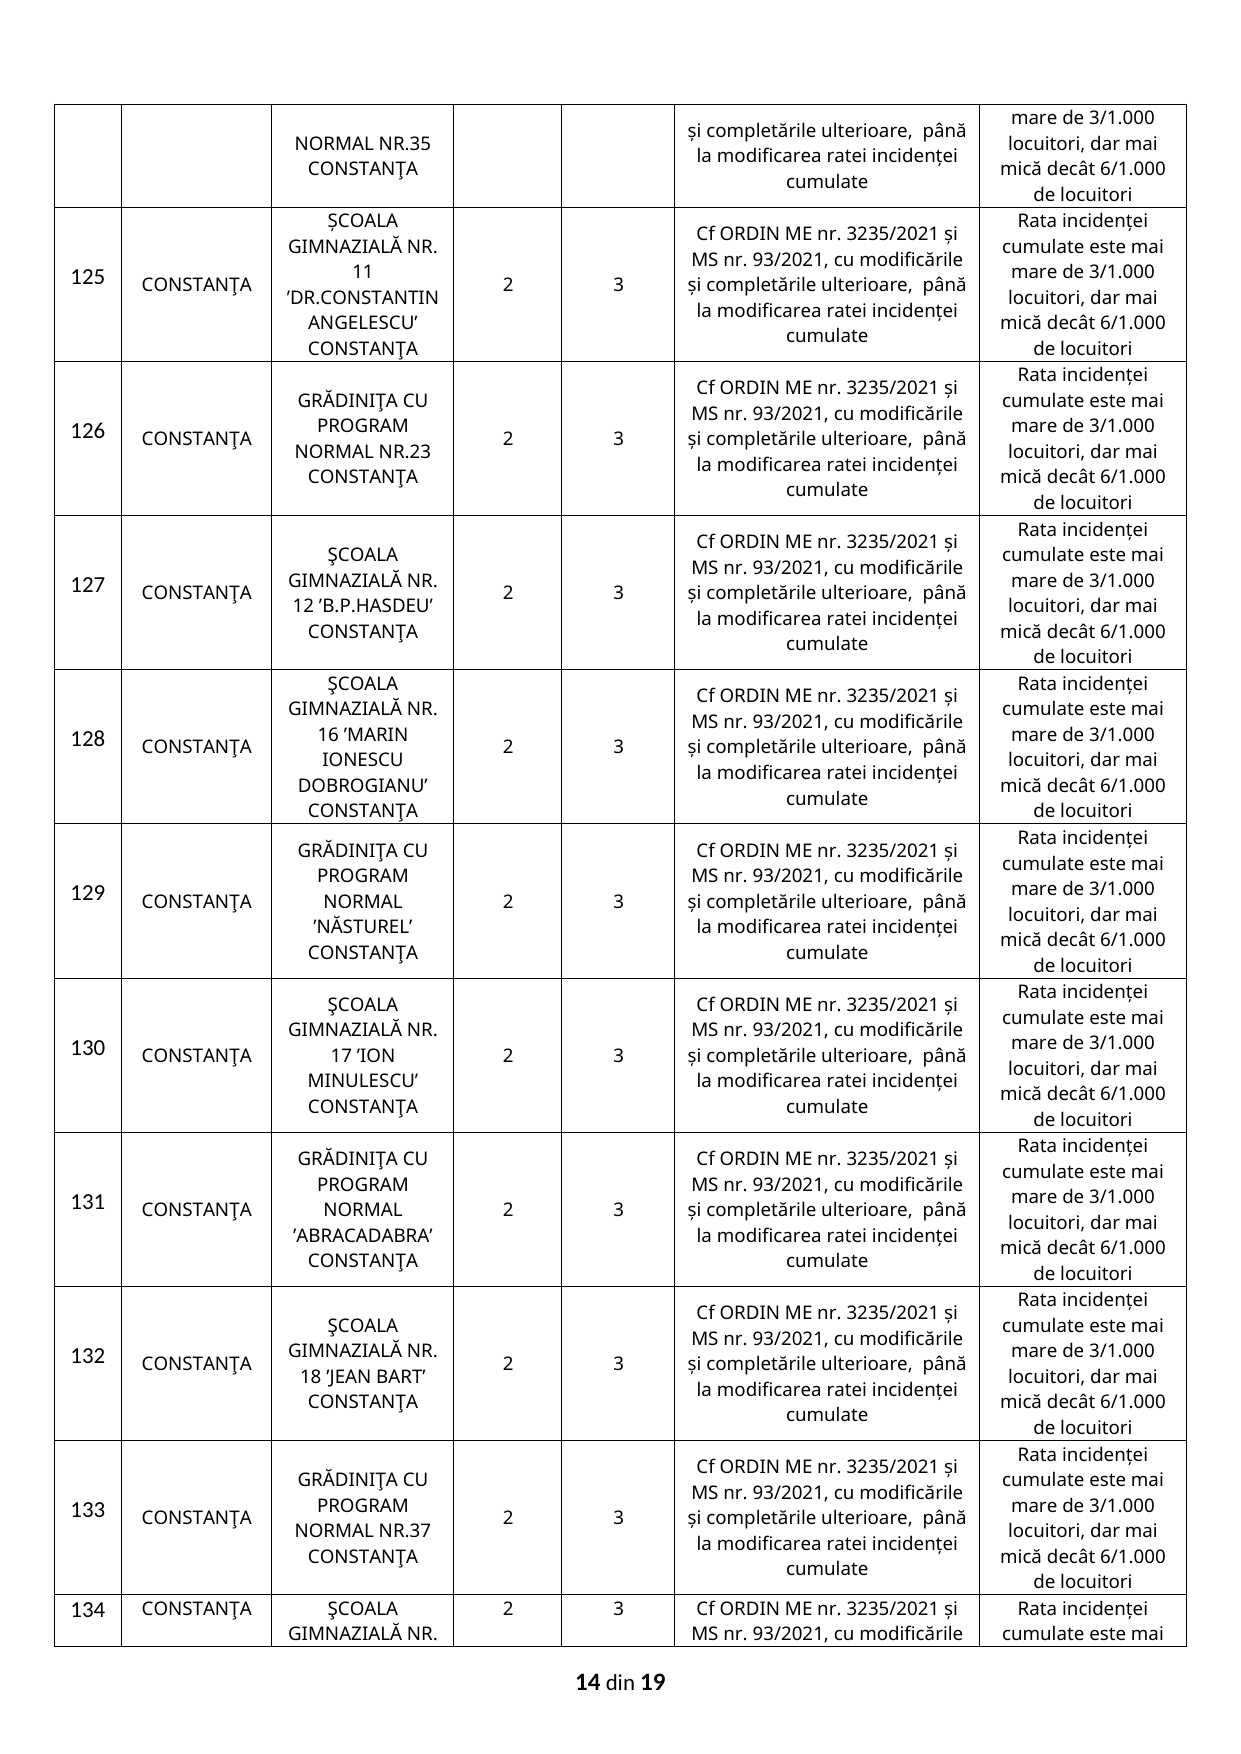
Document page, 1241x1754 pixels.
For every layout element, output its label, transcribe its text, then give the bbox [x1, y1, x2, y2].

table_cell 3 [562, 1595, 674, 1646]
table_cell 2 [454, 824, 561, 977]
table_cell Rata incidenței cumulate este mai mare de 3/1.000 locuitori, dar mai mică decât 6/1.000 de locuitori [980, 1441, 1186, 1594]
table_cell Cf ORDIN ME nr. 3235/2021 și MS nr. 93/2021, cu modificările și completările ulterioare, până la modificarea ratei incidenței cumulate [675, 516, 979, 669]
table_cell ŞCOALA GIMNAZIALĂ NR. [272, 1595, 453, 1646]
table_cell Cf ORDIN ME nr. 3235/2021 și MS nr. 93/2021, cu modificările [675, 1595, 979, 1646]
table_cell [454, 105, 561, 207]
table_cell CONSTANŢA [122, 1133, 271, 1286]
table_cell CONSTANŢA [122, 1441, 271, 1594]
table_cell Rata incidenței cumulate este mai mare de 3/1.000 locuitori, dar mai mică decât 6/1.000 de locuitori [980, 979, 1186, 1132]
table_cell mare de 3/1.000 locuitori, dar mai mică decât 6/1.000 de locuitori [980, 105, 1186, 207]
table_cell ȘCOALA GIMNAZIALĂ NR. 11 ’DR.CONSTANTIN ANGELESCU’ CONSTANŢA [272, 208, 453, 361]
table_cell 2 [454, 1595, 561, 1646]
table_cell 126 [55, 362, 121, 515]
table_cell 131 [55, 1133, 121, 1286]
table_cell 134 [55, 1595, 121, 1646]
table_cell CONSTANŢA [122, 208, 271, 361]
table_cell Cf ORDIN ME nr. 3235/2021 și MS nr. 93/2021, cu modificările și completările ulterioare, până la modificarea ratei incidenței cumulate [675, 1287, 979, 1440]
table_cell 3 [562, 824, 674, 977]
table_cell CONSTANŢA [122, 516, 271, 669]
table_cell 3 [562, 1133, 674, 1286]
table_cell CONSTANŢA [122, 824, 271, 977]
table_cell [122, 105, 271, 207]
table_cell CONSTANŢA [122, 1287, 271, 1440]
table_cell Cf ORDIN ME nr. 3235/2021 și MS nr. 93/2021, cu modificările și completările ulterioare, până la modificarea ratei incidenței cumulate [675, 362, 979, 515]
table_cell ŞCOALA GIMNAZIALĂ NR. 12 ’B.P.HASDEU’ CONSTANŢA [272, 516, 453, 669]
table_cell Cf ORDIN ME nr. 3235/2021 și MS nr. 93/2021, cu modificările și completările ulterioare, până la modificarea ratei incidenței cumulate [675, 824, 979, 977]
table_cell ŞCOALA GIMNAZIALĂ NR. 17 ’ION MINULESCU’ CONSTANŢA [272, 979, 453, 1132]
table_cell ŞCOALA GIMNAZIALĂ NR. 18 ’JEAN BART’ CONSTANŢA [272, 1287, 453, 1440]
table_cell 3 [562, 670, 674, 823]
table_cell Rata incidenței cumulate este mai mare de 3/1.000 locuitori, dar mai mică decât 6/1.000 de locuitori [980, 362, 1186, 515]
table_cell Cf ORDIN ME nr. 3235/2021 și MS nr. 93/2021, cu modificările și completările ulterioare, până la modificarea ratei incidenței cumulate [675, 1133, 979, 1286]
table_cell GRĂDINIŢA CU PROGRAM NORMAL ’NĂSTUREL’ CONSTANŢA [272, 824, 453, 977]
table_cell 3 [562, 1287, 674, 1440]
table_cell Rata incidenței cumulate este mai mare de 3/1.000 locuitori, dar mai mică decât 6/1.000 de locuitori [980, 208, 1186, 361]
table_cell NORMAL NR.35 CONSTANŢA [272, 105, 453, 207]
table_cell 3 [562, 1441, 674, 1594]
table_cell 3 [562, 362, 674, 515]
table_cell Rata incidenței cumulate este mai mare de 3/1.000 locuitori, dar mai mică decât 6/1.000 de locuitori [980, 670, 1186, 823]
table_cell CONSTANŢA [122, 670, 271, 823]
table_cell CONSTANŢA [122, 362, 271, 515]
table_cell Rata incidenței cumulate este mai mare de 3/1.000 locuitori, dar mai mică decât 6/1.000 de locuitori [980, 516, 1186, 669]
table_cell CONSTANŢA [122, 979, 271, 1132]
table_cell Cf ORDIN ME nr. 3235/2021 și MS nr. 93/2021, cu modificările și completările ulterioare, până la modificarea ratei incidenței cumulate [675, 1441, 979, 1594]
table_cell Cf ORDIN ME nr. 3235/2021 și MS nr. 93/2021, cu modificările și completările ulterioare, până la modificarea ratei incidenței cumulate [675, 670, 979, 823]
table_cell 3 [562, 208, 674, 361]
table_cell [55, 105, 121, 207]
table_cell GRĂDINIŢA CU PROGRAM NORMAL NR.37 CONSTANŢA [272, 1441, 453, 1594]
table_cell 2 [454, 208, 561, 361]
table_cell GRĂDINIŢA CU PROGRAM NORMAL NR.23 CONSTANŢA [272, 362, 453, 515]
table_cell Rata incidenței cumulate este mai mare de 3/1.000 locuitori, dar mai mică decât 6/1.000 de locuitori [980, 1287, 1186, 1440]
table_cell 3 [562, 516, 674, 669]
table_cell 133 [55, 1441, 121, 1594]
table_cell 132 [55, 1287, 121, 1440]
table_cell 2 [454, 1441, 561, 1594]
table_cell 2 [454, 1287, 561, 1440]
table_cell 2 [454, 516, 561, 669]
table_cell 128 [55, 670, 121, 823]
table_cell și completările ulterioare, până la modificarea ratei incidenței cumulate [675, 105, 979, 207]
table_cell Rata incidenței cumulate este mai mare de 3/1.000 locuitori, dar mai mică decât 6/1.000 de locuitori [980, 824, 1186, 977]
table_cell 130 [55, 979, 121, 1132]
table_cell 125 [55, 208, 121, 361]
table_cell Cf ORDIN ME nr. 3235/2021 și MS nr. 93/2021, cu modificările și completările ulterioare, până la modificarea ratei incidenței cumulate [675, 979, 979, 1132]
table_cell 3 [562, 979, 674, 1132]
table_cell 2 [454, 979, 561, 1132]
table_cell 127 [55, 516, 121, 669]
table_cell Rata incidenței cumulate este mai mare de 3/1.000 locuitori, dar mai mică decât 6/1.000 de locuitori [980, 1133, 1186, 1286]
table_cell [562, 105, 674, 207]
table_cell 129 [55, 824, 121, 977]
table_cell 2 [454, 362, 561, 515]
table_cell ŞCOALA GIMNAZIALĂ NR. 16 ’MARIN IONESCU DOBROGIANU’ CONSTANŢA [272, 670, 453, 823]
table_cell 2 [454, 670, 561, 823]
table_cell CONSTANŢA [122, 1595, 271, 1646]
table_cell 2 [454, 1133, 561, 1286]
table_cell Cf ORDIN ME nr. 3235/2021 și MS nr. 93/2021, cu modificările și completările ulterioare, până la modificarea ratei incidenței cumulate [675, 208, 979, 361]
table_cell Rata incidenței cumulate este mai [980, 1595, 1186, 1646]
table_cell GRĂDINIŢA CU PROGRAM NORMAL ’ABRACADABRA’ CONSTANŢA [272, 1133, 453, 1286]
